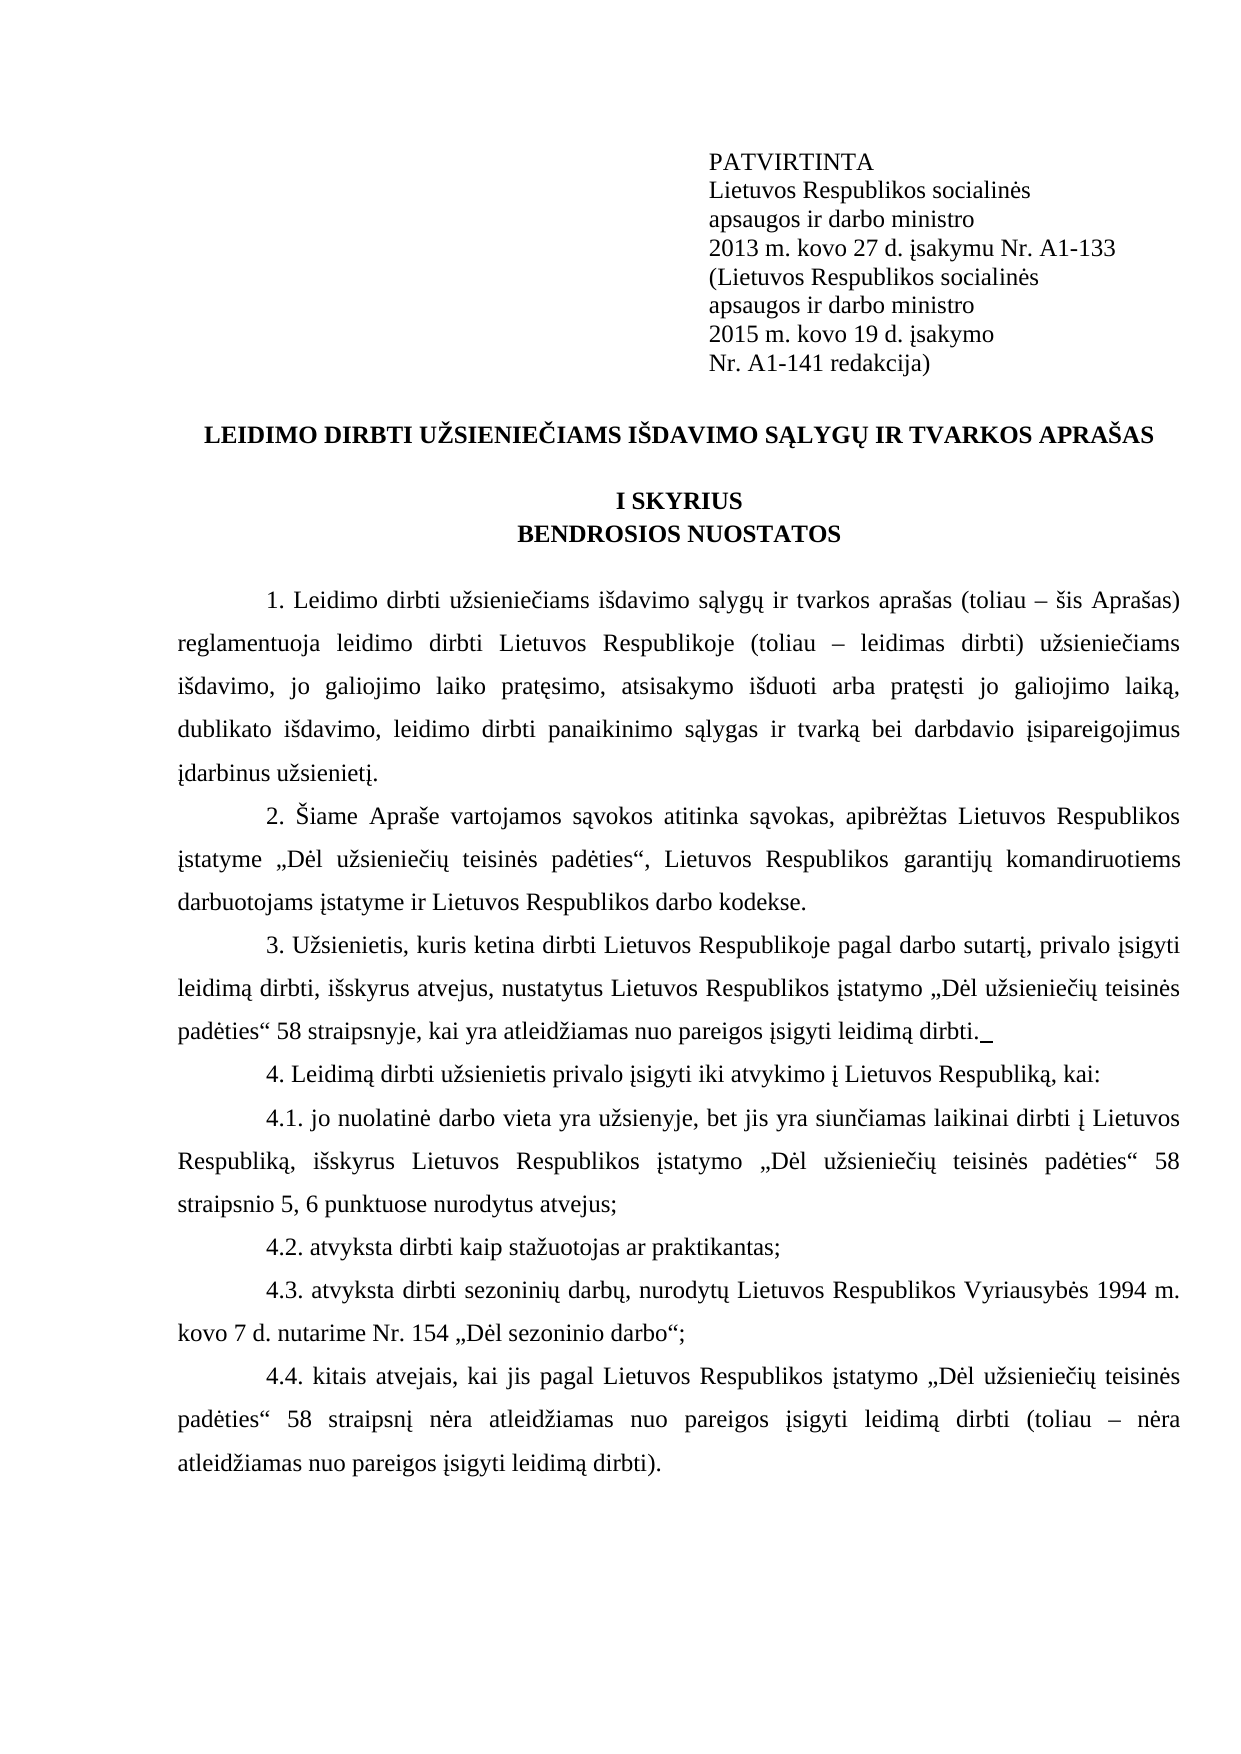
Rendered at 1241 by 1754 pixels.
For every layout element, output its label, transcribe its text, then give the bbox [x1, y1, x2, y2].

text apsaugos ir darbo ministro [709, 291, 1181, 319]
text 3. Užsienietis, kuris ketina dirbti Lietuvos Respublikoje pagal darbo sutartį, privalo įsigyti leidimą dirbti, išskyrus atvejus, nustatytus Lietuvos Respublikos įstatymo „Dėl užsieniečių teisinės padėties“ 58 straipsnyje, kai yra atleidžiamas nuo pareigos įsigyti leidimą dirbti. [177, 930, 1181, 1045]
text 4.4. kitais atvejais, kai jis pagal Lietuvos Respublikos įstatymo „Dėl užsieniečių teisinės padėties“ 58 straipsnį nėra atleidžiamas nuo pareigos įsigyti leidimą dirbti (toliau – nėra atleidžiamas nuo pareigos įsigyti leidimą dirbti). [177, 1361, 1181, 1476]
text I SKYRIUS [177, 486, 1181, 515]
text LEIDIMO DIRBTI UŽSIENIEČIAMS IŠDAVIMO SĄLYGŲ IR TVARKOS APRAŠAS [177, 420, 1181, 449]
text Nr. A1-141 redakcija) [709, 348, 1181, 377]
text 2013 m. kovo 27 d. įsakymu Nr. A1-133 [709, 233, 1181, 262]
text 2015 m. kovo 19 d. įsakymo [709, 319, 1181, 348]
text 4. Leidimą dirbti užsienietis privalo įsigyti iki atvykimo į Lietuvos Respubliką, kai: [177, 1059, 1181, 1088]
text 4.2. atvyksta dirbti kaip stažuotojas ar praktikantas; [177, 1232, 1181, 1261]
text PATVIRTINTA [709, 147, 1181, 176]
text 4.3. atvyksta dirbti sezoninių darbų, nurodytų Lietuvos Respublikos Vyriausybės 1994 m. kovo 7 d. nutarime Nr. 154 „Dėl sezoninio darbo“; [177, 1275, 1181, 1347]
text BENDROSIOS NUOSTATOS [177, 519, 1181, 548]
text 2. Šiame Apraše vartojamos sąvokos atitinka sąvokas, apibrėžtas Lietuvos Respublikos įstatyme „Dėl užsieniečių teisinės padėties“, Lietuvos Respublikos garantijų komandiruotiems darbuotojams įstatyme ir Lietuvos Respublikos darbo kodekse. [177, 801, 1181, 916]
text Lietuvos Respublikos socialinės [709, 176, 1181, 204]
text 1. Leidimo dirbti užsieniečiams išdavimo sąlygų ir tvarkos aprašas (toliau – šis Aprašas) reglamentuoja leidimo dirbti Lietuvos Respublikoje (toliau – leidimas dirbti) užsieniečiams išdavimo, jo galiojimo laiko pratęsimo, atsisakymo išduoti arba pratęsti jo galiojimo laiką, dublikato išdavimo, leidimo dirbti panaikinimo sąlygas ir tvarką bei darbdavio įsipareigojimus įdarbinus užsienietį. [177, 585, 1181, 786]
text (Lietuvos Respublikos socialinės [709, 262, 1181, 291]
text 4.1. jo nuolatinė darbo vieta yra užsienyje, bet jis yra siunčiamas laikinai dirbti į Lietuvos Respubliką, išskyrus Lietuvos Respublikos įstatymo „Dėl užsieniečių teisinės padėties“ 58 straipsnio 5, 6 punktuose nurodytus atvejus; [177, 1103, 1181, 1218]
text apsaugos ir darbo ministro [709, 204, 1181, 233]
